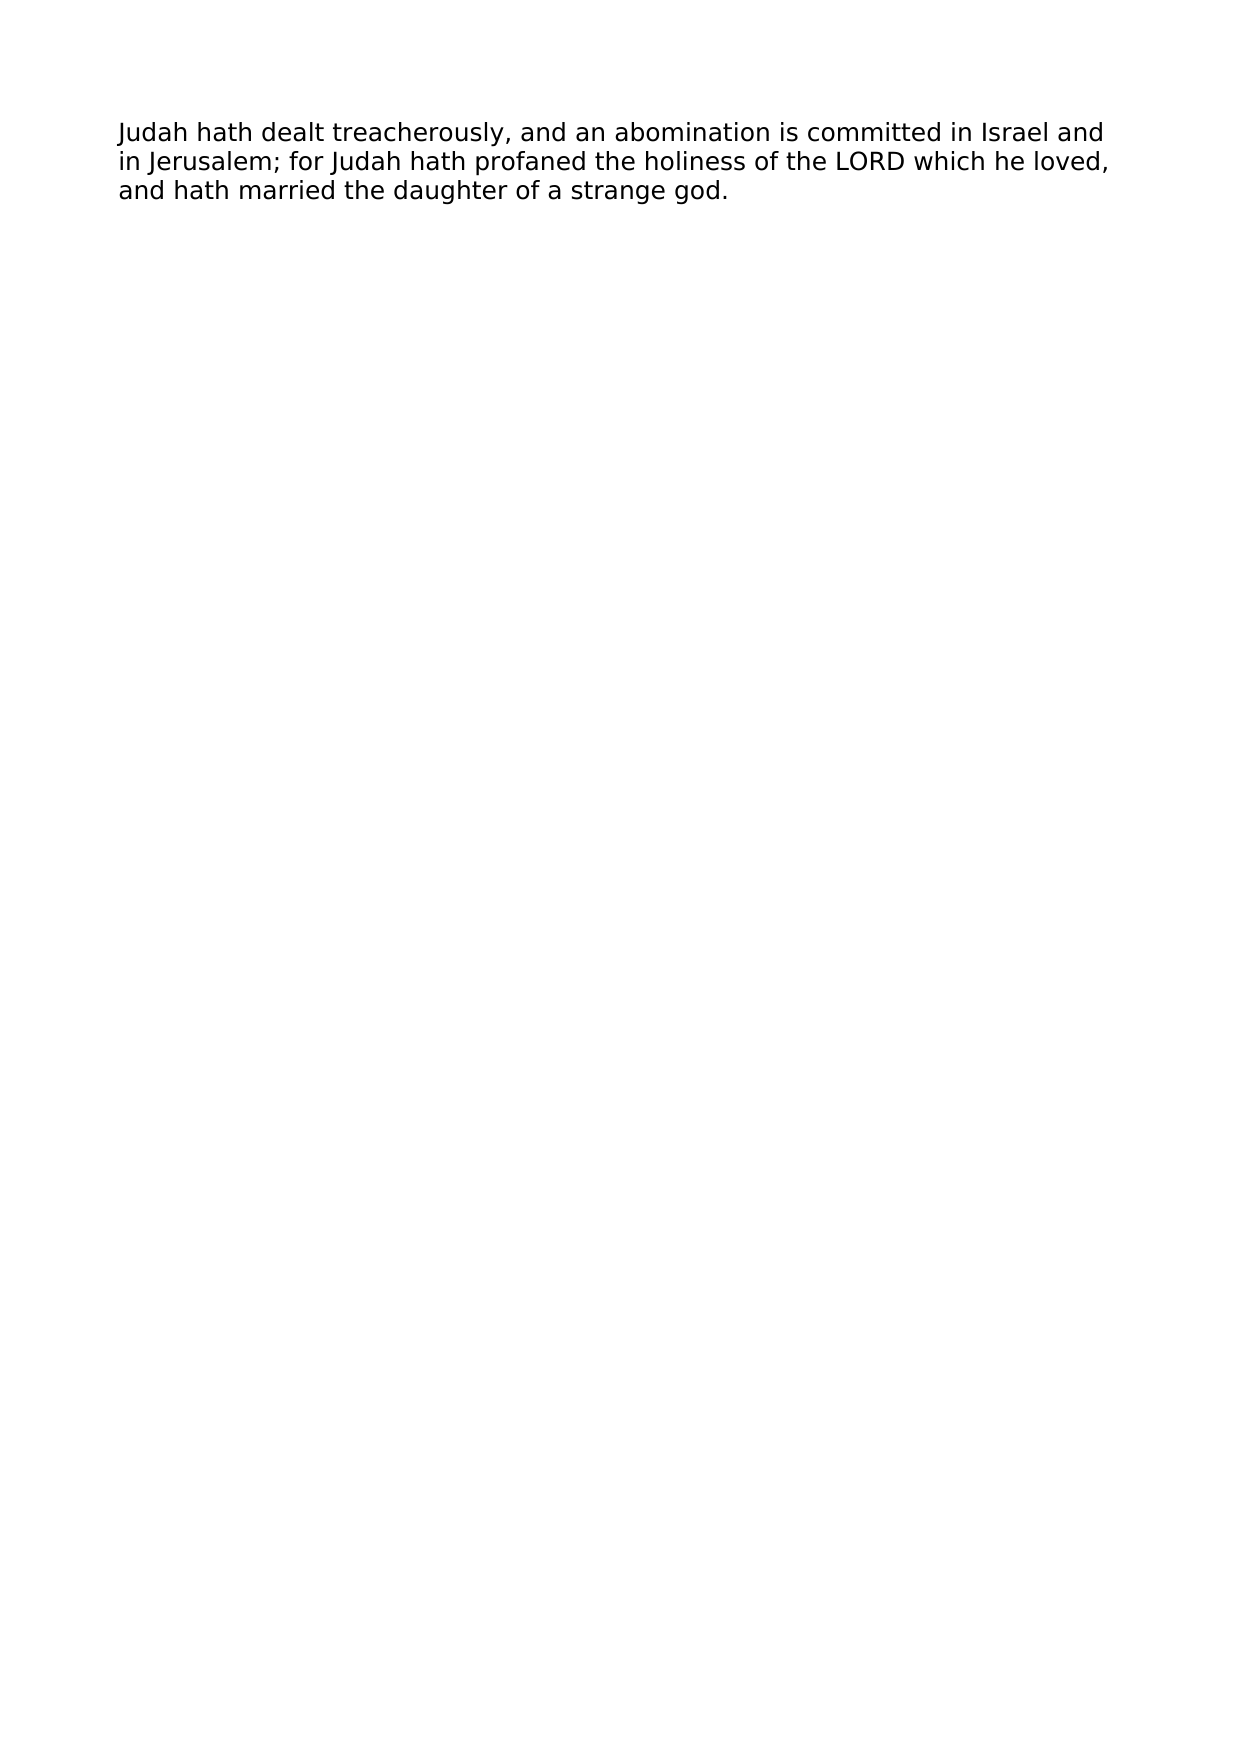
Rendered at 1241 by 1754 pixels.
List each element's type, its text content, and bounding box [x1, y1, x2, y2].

text Judah hath dealt treacherously, and an abomination is committed in Israel and in Jerusalem; for Judah hath profaned the holiness of the LORD which he loved, and hath married the daughter of a strange god. [118, 118, 1122, 206]
